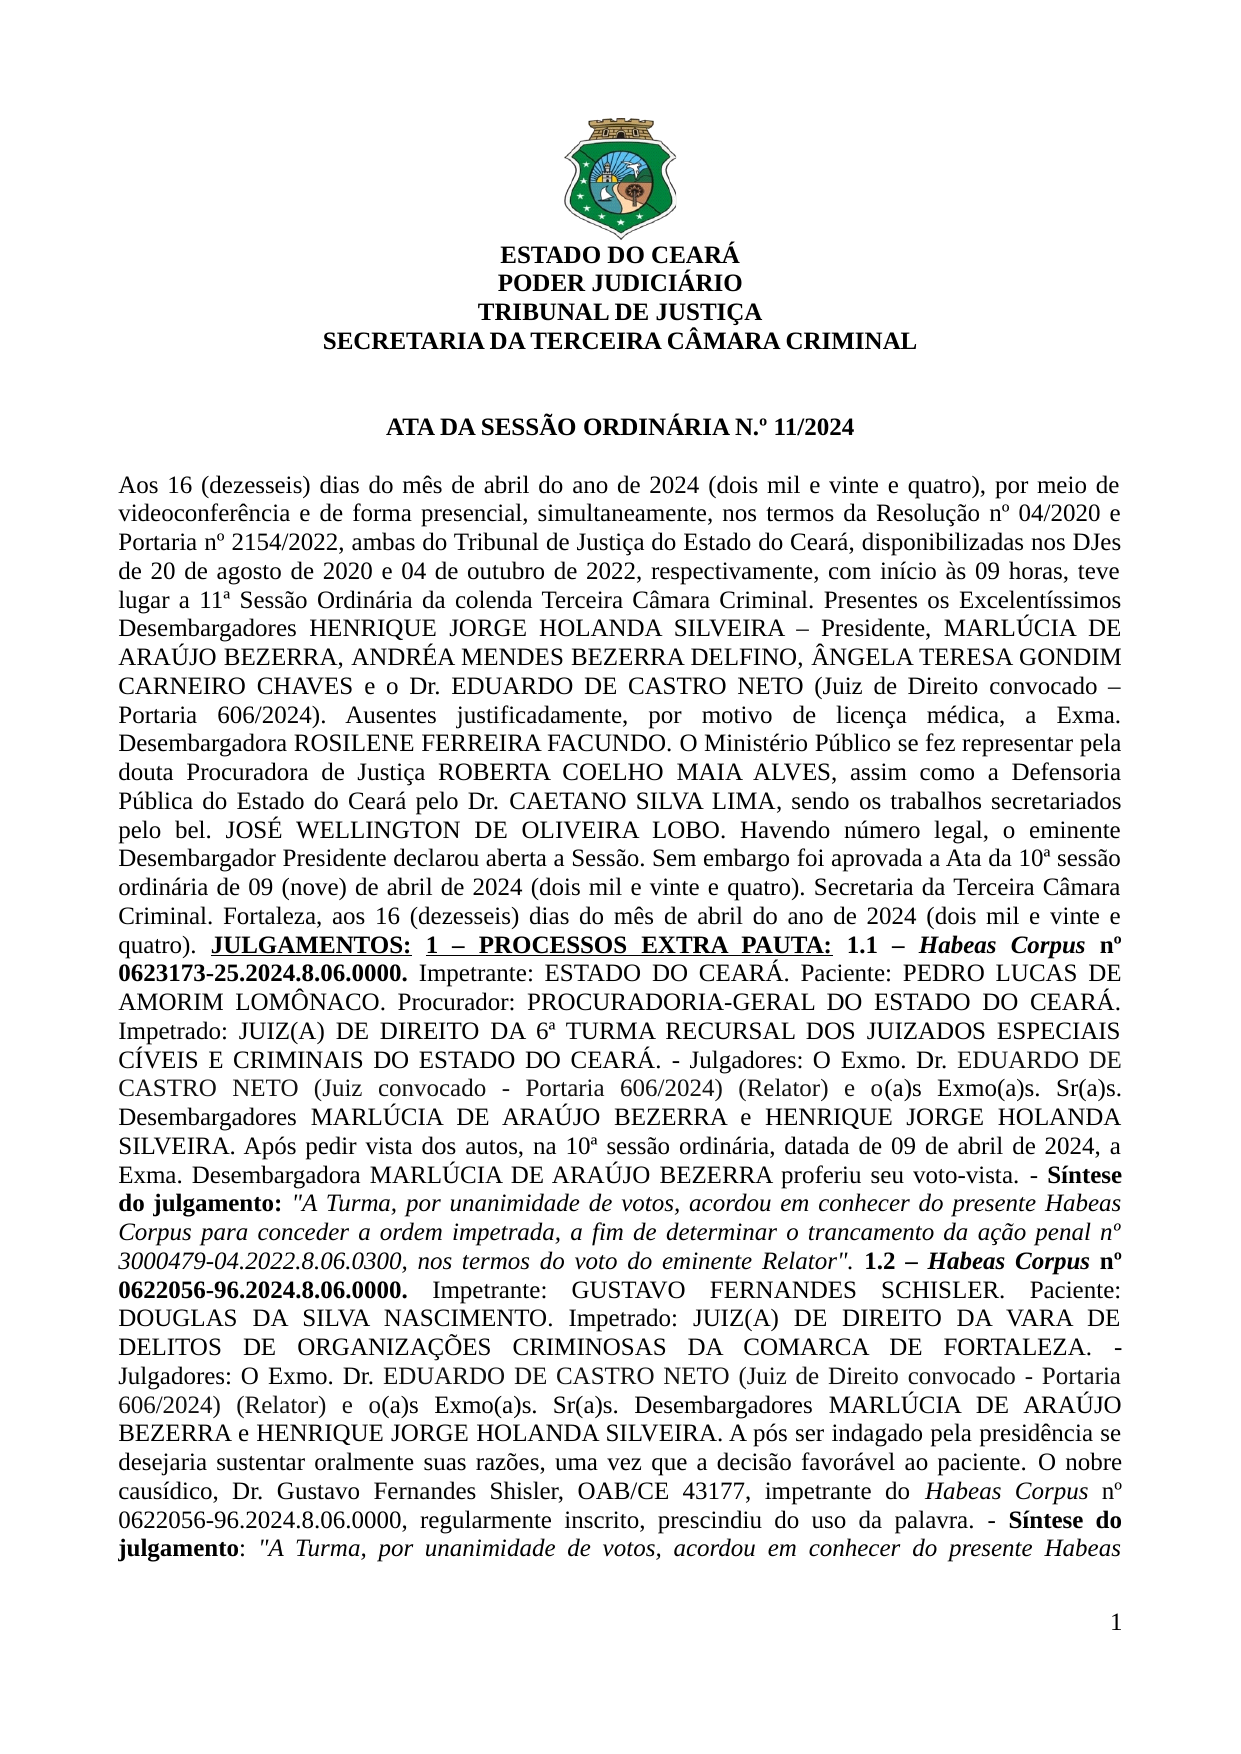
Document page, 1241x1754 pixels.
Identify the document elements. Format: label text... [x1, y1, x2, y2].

text Aos 16 (dezesseis) dias do mês de abril do ano de 2024 (dois mil e vinte e quatro), por meio de videoconferência e de forma presencial, simultaneamente, nos termos da Resolução nº 04/2020 e Portaria nº 2154/2022, ambas do Tribunal de Justiça do Estado do Ceará, disponibilizadas nos DJes de 20 de agosto de 2020 e 04 de outubro de 2022, respectivamente, com início às 09 horas, teve lugar a 11ª Sessão Ordinária da colenda Terceira Câmara Criminal. Presentes os Excelentíssimos Desembargadores HENRIQUE JORGE HOLANDA SILVEIRA – Presidente, MARLÚCIA DE ARAÚJO BEZERRA, ANDRÉA MENDES BEZERRA DELFINO, ÂNGELA TERESA GONDIM CARNEIRO CHAVES e o Dr. EDUARDO DE CASTRO NETO (Juiz de Direito convocado – Portaria 606/2024). Ausentes justificadamente, por motivo de licença médica, a Exma. Desembargadora ROSILENE FERREIRA FACUNDO. O Ministério Público se fez representar pela douta Procuradora de Justiça ROBERTA COELHO MAIA ALVES, assim como a Defensoria Pública do Estado do Ceará pelo Dr. CAETANO SILVA LIMA, sendo os trabalhos secretariados pelo bel. JOSÉ WELLINGTON DE OLIVEIRA LOBO. Havendo número legal, o eminente Desembargador Presidente declarou aberta a Sessão. Sem embargo foi aprovada a Ata da 10ª sessão ordinária de 09 (nove) de abril de 2024 (dois mil e vinte e quatro). Secretaria da Terceira Câmara Criminal. Fortaleza, aos 16 (dezesseis) dias do mês de abril do ano de 2024 (dois mil e vinte e quatro). JULGAMENTOS: 1 – PROCESSOS EXTRA PAUTA: 1.1 – Habeas Corpus nº 0623173-25.2024.8.06.0000. Impetrante: ESTADO DO CEARÁ. Paciente: PEDRO LUCAS DE AMORIM LOMÔNACO. Procurador: PROCURADORIA-GERAL DO ESTADO DO CEARÁ. Impetrado: JUIZ(A) DE DIREITO DA 6ª TURMA RECURSAL DOS JUIZADOS ESPECIAIS CÍVEIS E CRIMINAIS DO ESTADO DO CEARÁ. - Julgadores: O Exmo. Dr. EDUARDO DE CASTRO NETO (Juiz convocado - Portaria 606/2024) (Relator) e o(a)s Exmo(a)s. Sr(a)s. Desembargadores MARLÚCIA DE ARAÚJO BEZERRA e HENRIQUE JORGE HOLANDA SILVEIRA. Após pedir vista dos autos, na 10ª sessão ordinária, datada de 09 de abril de 2024, a Exma. Desembargadora MARLÚCIA DE ARAÚJO BEZERRA proferiu seu voto-vista. - Síntese do julgamento: "A Turma, por unanimidade de votos, acordou em conhecer do presente Habeas Corpus para conceder a ordem impetrada, a fim de determinar o trancamento da ação penal nº 3000479-04.2022.8.06.0300, nos termos do voto do eminente Relator". 1.2 – Habeas Corpus nº 0622056-96.2024.8.06.0000. Impetrante: GUSTAVO FERNANDES SCHISLER. Paciente: DOUGLAS DA SILVA NASCIMENTO. Impetrado: JUIZ(A) DE DIREITO DA VARA DE DELITOS DE ORGANIZAÇÕES CRIMINOSAS DA COMARCA DE FORTALEZA. - Julgadores: O Exmo. Dr. EDUARDO DE CASTRO NETO (Juiz de Direito convocado - Portaria 606/2024) (Relator) e o(a)s Exmo(a)s. Sr(a)s. Desembargadores MARLÚCIA DE ARAÚJO BEZERRA e HENRIQUE JORGE HOLANDA SILVEIRA. A pós ser indagado pela presidência se desejaria sustentar oralmente suas razões, uma vez que a decisão favorável ao paciente. O nobre causídico, Dr. Gustavo Fernandes Shisler, OAB/CE 43177, impetrante do Habeas Corpus nº 0622056-96.2024.8.06.0000, regularmente inscrito, prescindiu do uso da palavra. - Síntese do julgamento: "A Turma, por unanimidade de votos, acordou em conhecer do presente Habeas [118, 470, 1122, 1562]
text ATA DA SESSÃO ORDINÁRIA N.º 11/2024 [118, 412, 1122, 441]
picture [564, 118, 677, 240]
text SECRETARIA DA TERCEIRA CÂMARA CRIMINAL [118, 326, 1122, 355]
text TRIBUNAL DE JUSTIÇA [118, 297, 1122, 326]
text ESTADO DO CEARÁ [118, 240, 1122, 268]
text PODER JUDICIÁRIO [118, 268, 1122, 297]
